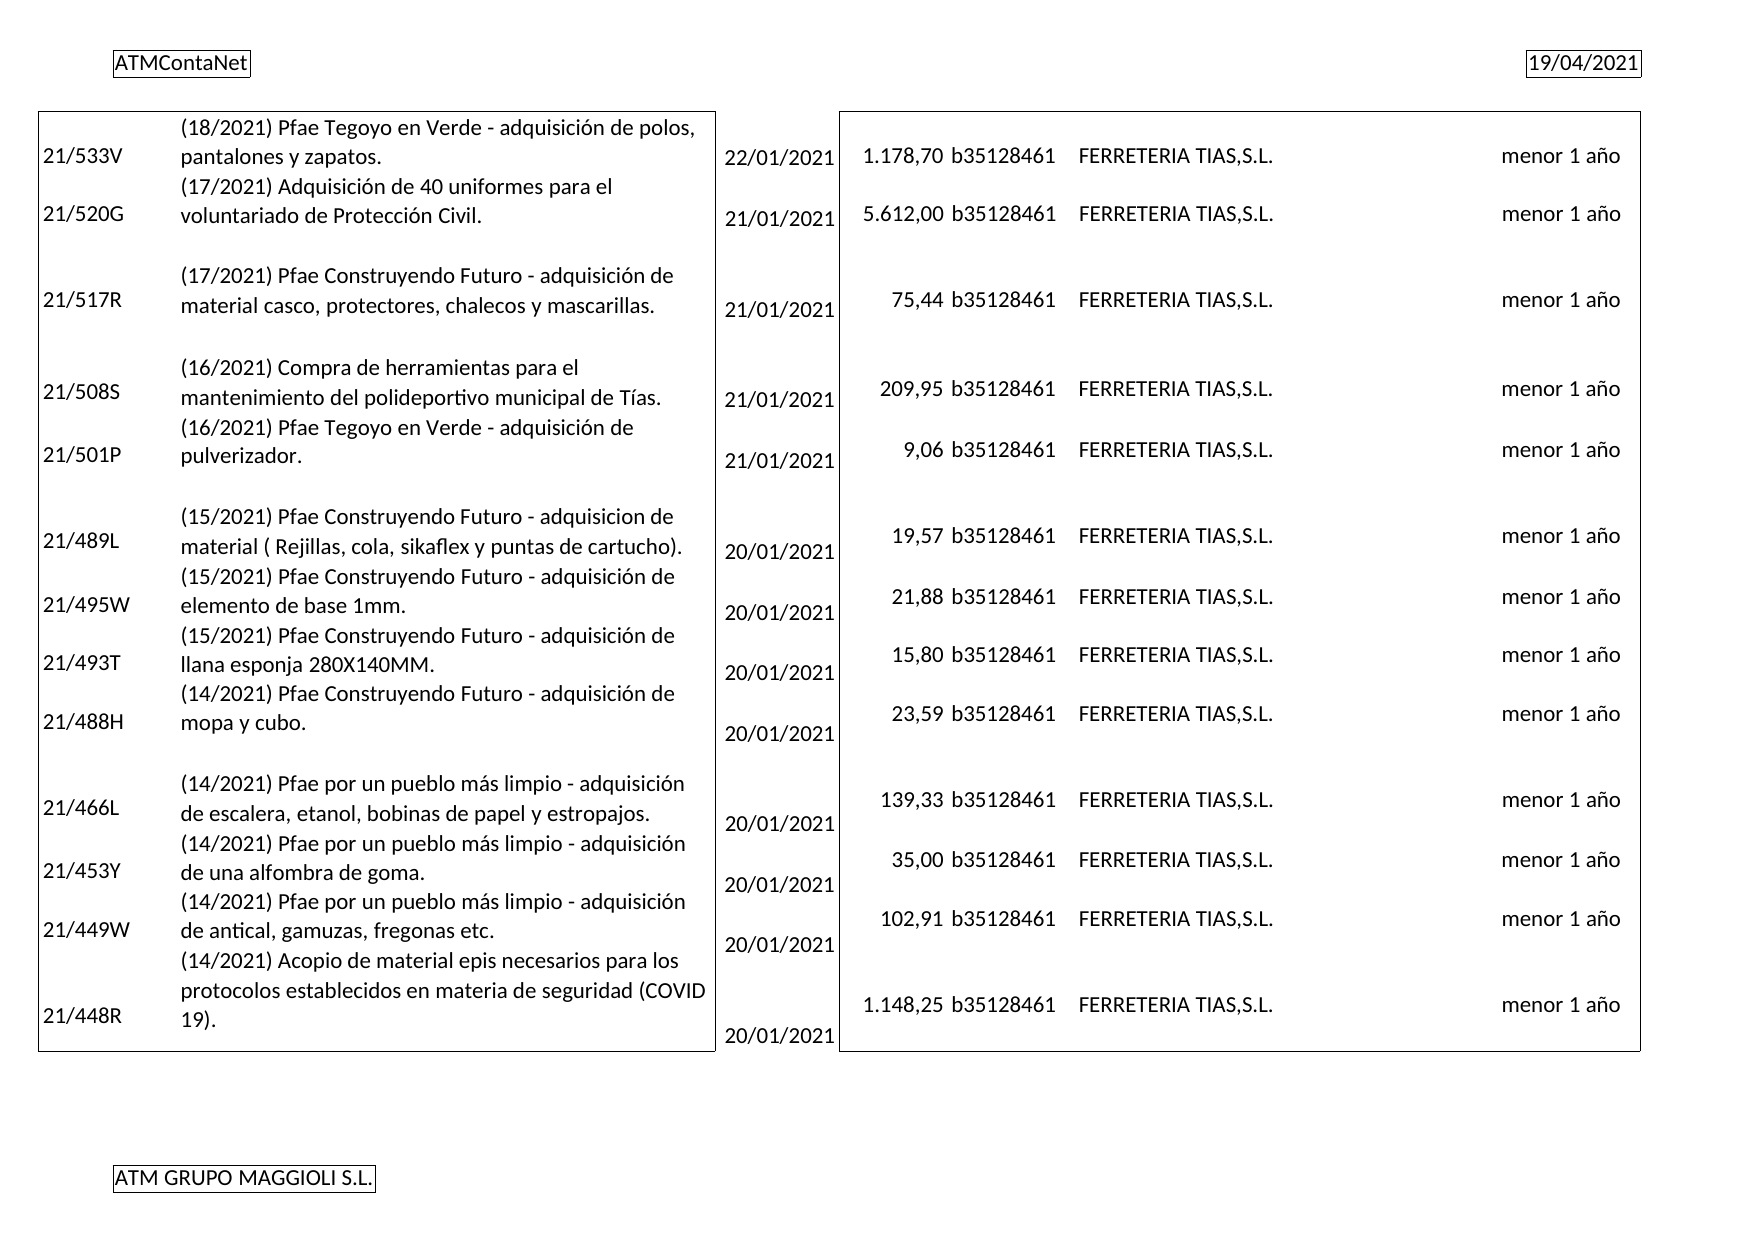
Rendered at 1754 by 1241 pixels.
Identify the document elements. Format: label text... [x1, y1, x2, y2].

table_cell 21/517R [39, 230, 174, 319]
text 20/01/2021 [722, 719, 837, 747]
table_cell b35128461 [947, 876, 1073, 933]
table_cell FERRETERIA TIAS,S.L. [1075, 408, 1496, 464]
table_header menor 1 año [1498, 114, 1637, 170]
table_cell menor 1 año [1498, 555, 1637, 611]
table_cell menor 1 año [1498, 671, 1637, 727]
table_cell (15/2021) Pfae Construyendo Futuro - adquisición de elemento de base 1mm. [176, 563, 712, 619]
table_cell menor 1 año [1498, 172, 1637, 228]
table_cell 21/449W [39, 888, 174, 944]
table_cell 21/488H [39, 680, 174, 736]
text 21/01/2021 [722, 446, 837, 474]
table_cell FERRETERIA TIAS,S.L. [1075, 172, 1496, 228]
table_cell 21/453Y [39, 829, 174, 886]
table_cell FERRETERIA TIAS,S.L. [1075, 671, 1496, 727]
table_cell (17/2021) Adquisición de 40 uniformes para el voluntariado de Protección Civil. [176, 172, 712, 228]
table_cell 21/489L [39, 471, 174, 561]
table_cell 21/501P [39, 413, 174, 469]
table_cell b35128461 [947, 818, 1073, 874]
table_cell 102,91 [840, 876, 945, 933]
table_cell b35128461 [947, 730, 1073, 816]
table_cell 21/520G [39, 172, 174, 228]
table_cell (15/2021) Pfae Construyendo Futuro - adquisicion de material ( Rejillas, cola, sikaflex y puntas de cartucho). [176, 471, 712, 561]
table_cell 35,00 [840, 818, 945, 874]
table_cell 19,57 [840, 466, 945, 552]
text [39, 112, 715, 1051]
table_cell 21/448R [39, 946, 174, 1033]
table_cell 209,95 [840, 319, 945, 405]
table_cell FERRETERIA TIAS,S.L. [1075, 319, 1496, 405]
table_cell (14/2021) Acopio de material epis necesarios para los protocolos establecidos en materia de seguridad (COVID 19). [176, 946, 712, 1033]
text 21/01/2021 [722, 295, 837, 323]
table_cell menor 1 año [1498, 230, 1637, 317]
table_cell FERRETERIA TIAS,S.L. [1075, 555, 1496, 611]
table_cell b35128461 [947, 613, 1073, 669]
table_cell 23,59 [840, 671, 945, 727]
text 20/01/2021 [722, 1021, 837, 1049]
table_cell menor 1 año [1498, 876, 1637, 933]
text 22/01/2021 [721, 143, 837, 171]
table_cell b35128461 [947, 408, 1073, 464]
text 20/01/2021 [722, 598, 838, 626]
table_cell 139,33 [840, 730, 945, 816]
text [840, 112, 1640, 1051]
table_header 21/533V [39, 114, 174, 170]
table_cell b35128461 [947, 671, 1073, 727]
text 20/01/2021 [722, 931, 837, 958]
table_cell b35128461 [947, 466, 1073, 552]
text 20/01/2021 [722, 870, 837, 898]
table_cell FERRETERIA TIAS,S.L. [1075, 818, 1496, 874]
table_cell b35128461 [947, 319, 1073, 405]
table_cell FERRETERIA TIAS,S.L. [1075, 935, 1496, 1021]
table_cell FERRETERIA TIAS,S.L. [1075, 730, 1496, 816]
table_cell menor 1 año [1498, 818, 1637, 874]
table_cell (14/2021) Pfae por un pueblo más limpio - adquisición de antical, gamuzas, fregonas etc. [176, 888, 712, 944]
text 21/01/2021 [722, 204, 838, 232]
table_cell FERRETERIA TIAS,S.L. [1075, 230, 1496, 317]
table_cell FERRETERIA TIAS,S.L. [1075, 466, 1496, 552]
table_cell (14/2021) Pfae Construyendo Futuro - adquisición de mopa y cubo. [176, 680, 712, 736]
table_cell (17/2021) Pfae Construyendo Futuro - adquisición de material casco, protectores, chalecos y mascarillas. [176, 230, 712, 319]
table_cell b35128461 [947, 230, 1073, 317]
table_header 1.178,70 [840, 114, 945, 170]
table_cell menor 1 año [1498, 466, 1637, 552]
table_cell FERRETERIA TIAS,S.L. [1075, 613, 1496, 669]
table_header b35128461 [947, 114, 1073, 170]
table_cell 1.148,25 [840, 935, 945, 1021]
table_cell menor 1 año [1498, 613, 1637, 669]
table_cell 5.612,00 [840, 172, 945, 228]
table_cell b35128461 [947, 555, 1073, 611]
table_cell (16/2021) Pfae Tegoyo en Verde - adquisición de pulverizador. [176, 413, 712, 469]
table_cell 21/495W [39, 563, 174, 619]
table_cell menor 1 año [1498, 935, 1637, 1021]
table_cell (14/2021) Pfae por un pueblo más limpio - adquisición de escalera, etanol, bobinas de papel y estropajos. [176, 738, 712, 827]
table_cell 15,80 [840, 613, 945, 669]
table_cell FERRETERIA TIAS,S.L. [1075, 876, 1496, 933]
table_cell (16/2021) Compra de herramientas para el mantenimiento del polideportivo municipal de Tías. [176, 322, 712, 411]
table_cell 21/493T [39, 621, 174, 677]
table_header FERRETERIA TIAS,S.L. [1075, 114, 1496, 170]
table_cell 21/508S [39, 322, 174, 411]
table_header (18/2021) Pfae Tegoyo en Verde - adquisición de polos, pantalones y zapatos. [176, 114, 712, 170]
text 21/01/2021 [721, 386, 837, 414]
table_cell 21/466L [39, 738, 174, 827]
text 20/01/2021 [722, 537, 837, 565]
table_cell (15/2021) Pfae Construyendo Futuro - adquisición de llana esponja 280X140MM. [176, 621, 712, 677]
table_cell menor 1 año [1498, 408, 1637, 464]
table_cell b35128461 [947, 935, 1073, 1021]
text 20/01/2021 [722, 658, 838, 686]
table_cell 21,88 [840, 555, 945, 611]
table_cell (14/2021) Pfae por un pueblo más limpio - adquisición de una alfombra de goma. [176, 829, 712, 886]
table_cell menor 1 año [1498, 319, 1637, 405]
table_cell 75,44 [840, 230, 945, 317]
table_cell menor 1 año [1498, 730, 1637, 816]
text 20/01/2021 [722, 809, 838, 837]
table_cell 9,06 [840, 408, 945, 464]
table_cell b35128461 [947, 172, 1073, 228]
